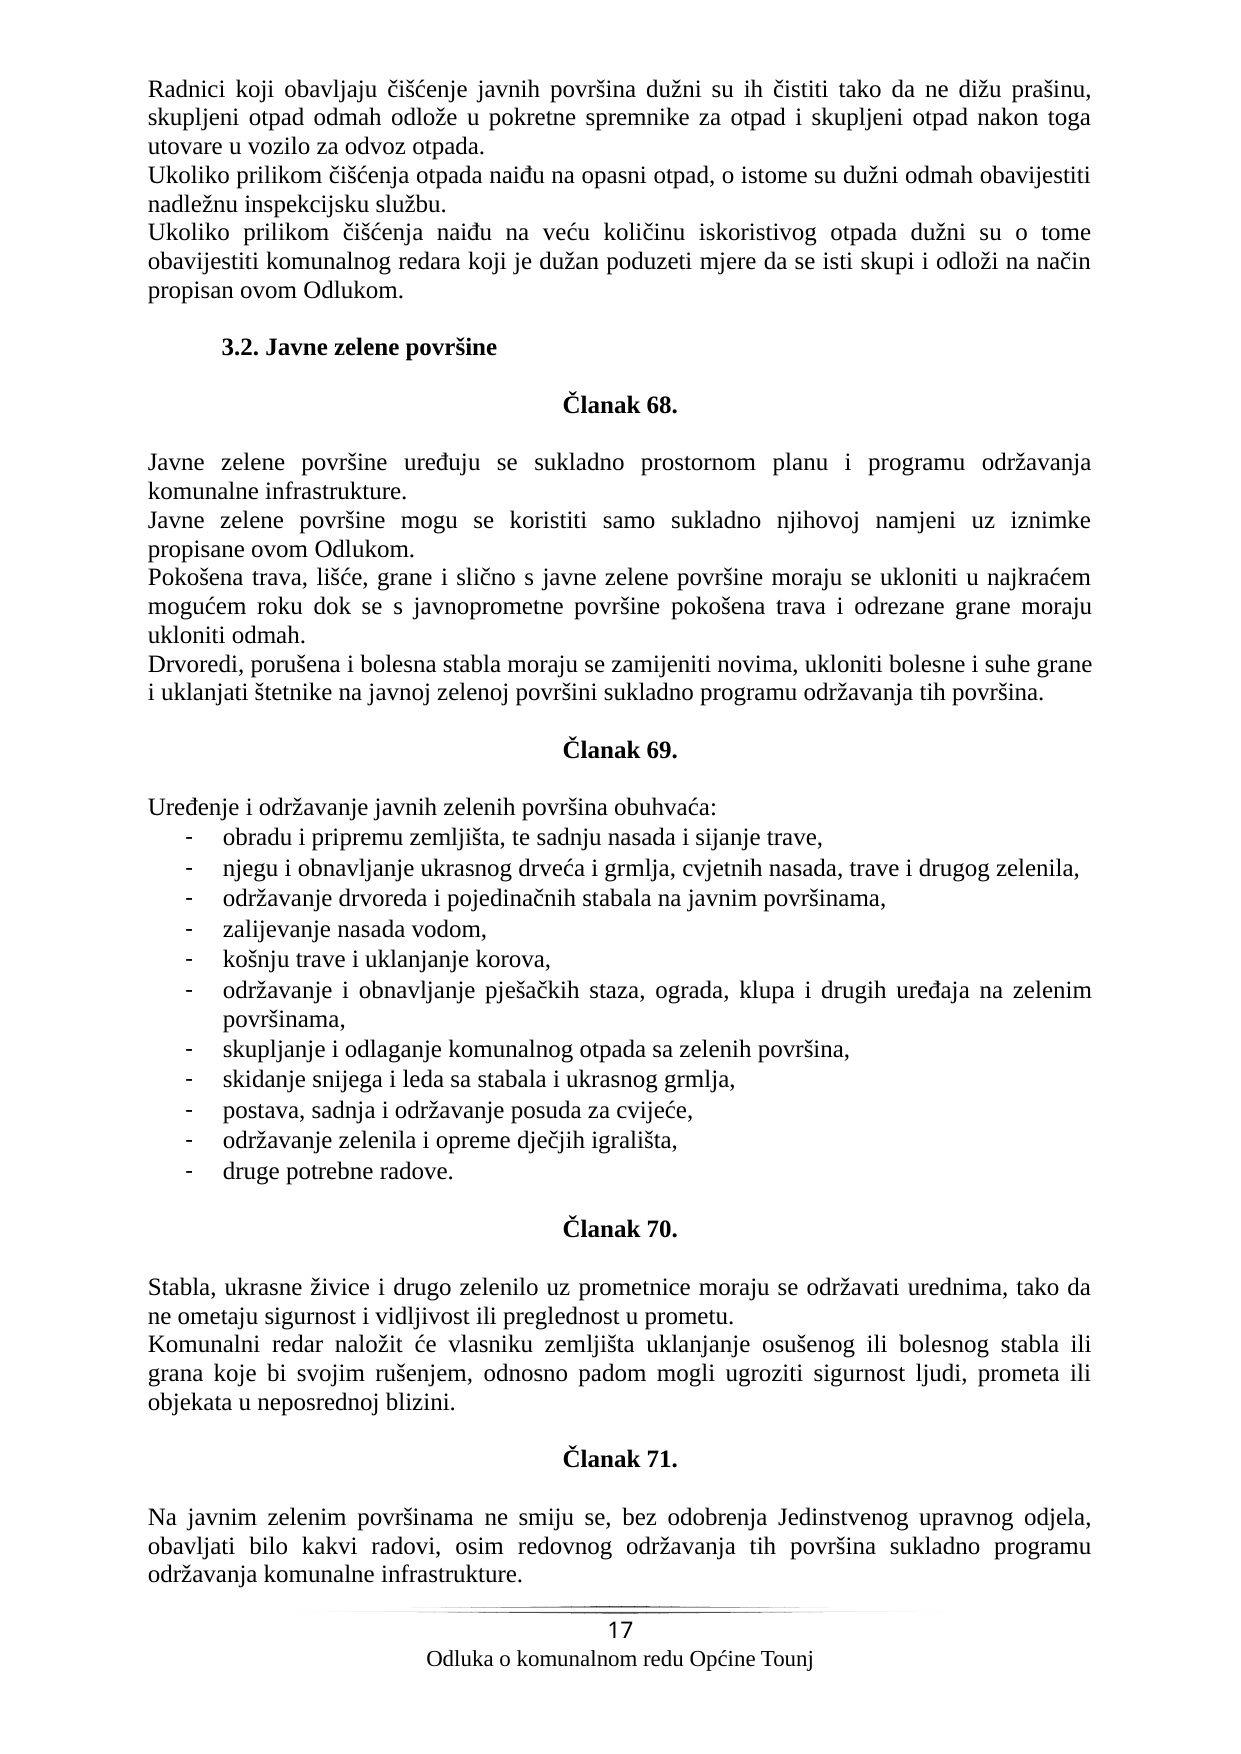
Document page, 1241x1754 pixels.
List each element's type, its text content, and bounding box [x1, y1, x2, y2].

list održavanje i obnavljanje pješačkih staza, ograda, klupa i drugih uređaja na zelenim površinama, [185, 974, 1093, 1033]
text Komunalni redar naložit će vlasniku zemljišta uklanjanje osušenog ili bolesnog stabla ili grana koje bi svojim rušenjem, odnosno padom mogli ugroziti sigurnost ljudi, prometa ili objekata u neposrednoj blizini. [148, 1329, 1093, 1416]
text Ukoliko prilikom čišćenja naiđu na veću količinu iskoristivog otpada dužni su o tome obavijestiti komunalnog redara koji je dužan poduzeti mjere da se isti skupi i odloži na način propisan ovom Odlukom. [148, 217, 1093, 304]
list održavanje drvoreda i pojedinačnih stabala na javnim površinama, [185, 882, 1093, 913]
text Pokošena trava, lišće, grane i slično s javne zelene površine moraju se ukloniti u najkraćem mogućem roku dok se s javnoprometne površine pokošena trava i odrezane grane moraju ukloniti odmah. [148, 562, 1093, 649]
text Članak 71. [148, 1444, 1093, 1473]
text 3.2. Javne zelene površine [148, 332, 1093, 361]
list košnju trave i uklanjanje korova, [185, 943, 1093, 974]
text Uređenje i održavanje javnih zelenih površina obuhvaća: [148, 792, 1093, 821]
text Drvoredi, porušena i bolesna stabla moraju se zamijeniti novima, ukloniti bolesne i suhe grane i uklanjati štetnike na javnoj zelenoj površini sukladno programu održavanja tih površina. [148, 649, 1093, 706]
text Članak 69. [148, 735, 1093, 764]
text Radnici koji obavljaju čišćenje javnih površina dužni su ih čistiti tako da ne dižu prašinu, skupljeni otpad odmah odlože u pokretne spremnike za otpad i skupljeni otpad nakon toga utovare u vozilo za odvoz otpada. [148, 74, 1093, 160]
list zalijevanje nasada vodom, [185, 913, 1093, 943]
list skidanje snijega i leda sa stabala i ukrasnog grmlja, [185, 1064, 1093, 1094]
text Ukoliko prilikom čišćenja otpada naiđu na opasni otpad, o istome su dužni odmah obavijestiti nadležnu inspekcijsku službu. [148, 160, 1093, 217]
list druge potrebne radove. [185, 1155, 1093, 1186]
text Stabla, ukrasne živice i drugo zelenilo uz prometnice moraju se održavati urednima, tako da ne ometaju sigurnost i vidljivost ili preglednost u prometu. [148, 1272, 1093, 1329]
list njegu i obnavljanje ukrasnog drveća i grmlja, cvjetnih nasada, trave i drugog zelenila, [185, 852, 1093, 882]
text Članak 70. [148, 1214, 1093, 1243]
list obradu i pripremu zemljišta, te sadnju nasada i sijanje trave, [185, 821, 1093, 852]
list skupljanje i odlaganje komunalnog otpada sa zelenih površina, [185, 1033, 1093, 1064]
text Javne zelene površine uređuju se sukladno prostornom planu i programu održavanja komunalne infrastrukture. [148, 447, 1093, 505]
list održavanje zelenila i opreme dječjih igrališta, [185, 1125, 1093, 1155]
text Na javnim zelenim površinama ne smiju se, bez odobrenja Jedinstvenog upravnog odjela, obavljati bilo kakvi radovi, osim redovnog održavanja tih površina sukladno programu održavanja komunalne infrastrukture. [148, 1502, 1093, 1588]
text Javne zelene površine mogu se koristiti samo sukladno njihovoj namjeni uz iznimke propisane ovom Odlukom. [148, 505, 1093, 562]
list postava, sadnja i održavanje posuda za cvijeće, [185, 1094, 1093, 1125]
text Članak 68. [148, 390, 1093, 419]
